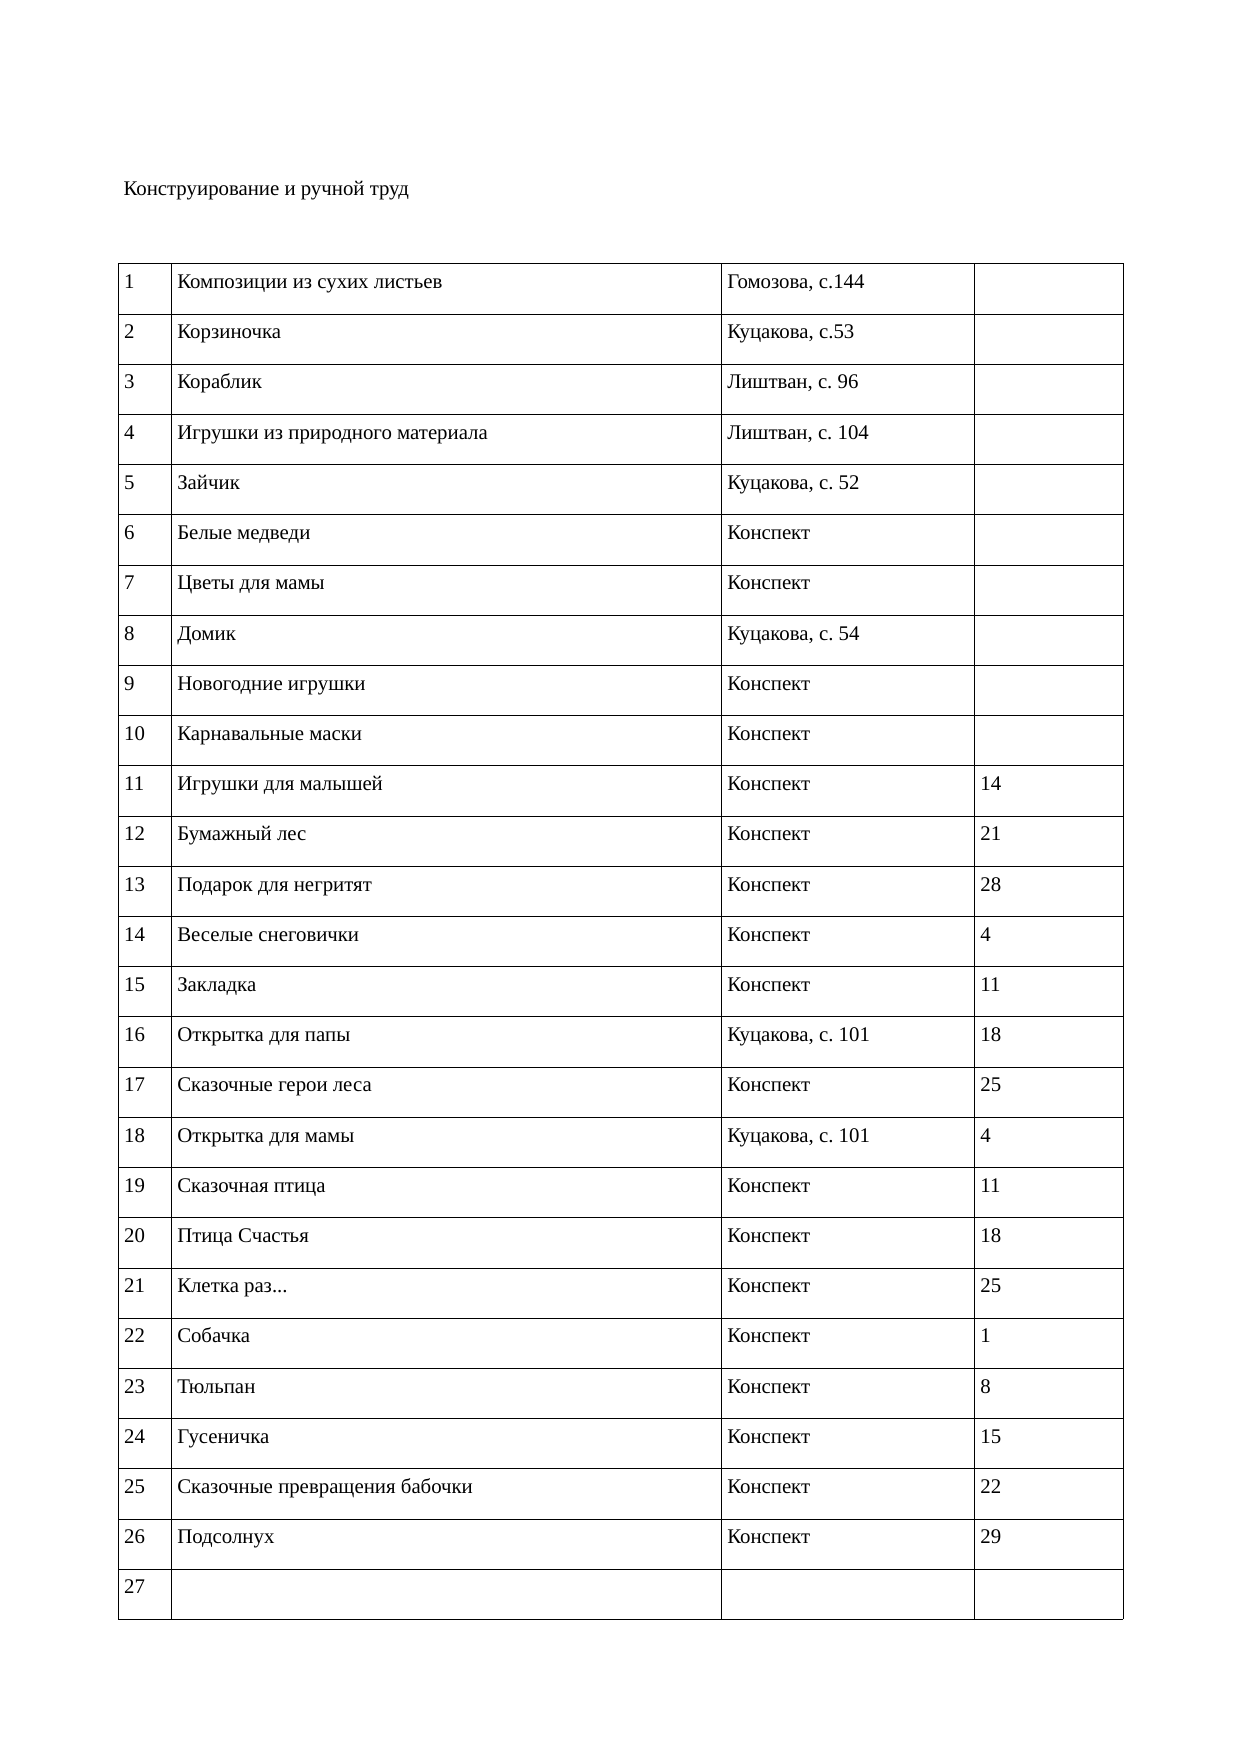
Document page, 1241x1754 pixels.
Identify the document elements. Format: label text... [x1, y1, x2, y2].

table_cell Конспект [722, 1168, 974, 1217]
table_cell 20 [119, 1218, 171, 1267]
table_header [975, 264, 1123, 313]
table_cell Куцакова, с.53 [722, 315, 974, 364]
table_cell Собачка [172, 1319, 721, 1368]
table_cell 17 [119, 1068, 171, 1117]
table_cell Карнавальные маски [172, 716, 721, 765]
table_cell 16 [119, 1017, 171, 1067]
table_cell Подсолнух [172, 1520, 721, 1569]
table_header Гомозова, с.144 [722, 264, 974, 313]
table_cell Домик [172, 616, 721, 665]
table_cell [172, 1570, 721, 1619]
table_cell 23 [119, 1369, 171, 1418]
table_cell [975, 1570, 1123, 1619]
table_cell 15 [975, 1419, 1123, 1468]
table_cell Лиштван, с. 104 [722, 415, 974, 464]
table_cell [975, 515, 1123, 564]
table_cell Открытка для папы [172, 1017, 721, 1067]
table_cell [975, 616, 1123, 665]
table_cell 7 [119, 566, 171, 615]
table_cell [975, 666, 1123, 715]
table_cell 12 [119, 817, 171, 866]
table_cell Конспект [722, 766, 974, 816]
table_cell Конспект [722, 867, 974, 916]
table_cell 18 [975, 1017, 1123, 1067]
table_cell Конспект [722, 1319, 974, 1368]
table_cell Сказочные герои леса [172, 1068, 721, 1117]
table_cell 22 [975, 1469, 1123, 1518]
table_cell Конспект [722, 515, 974, 564]
table_cell Конспект [722, 666, 974, 715]
table_cell 4 [119, 415, 171, 464]
table_cell Конспект [722, 1369, 974, 1418]
text Конструирование и ручной труд [118, 176, 1122, 200]
table_cell 22 [119, 1319, 171, 1368]
table_cell 6 [119, 515, 171, 564]
table_cell 9 [119, 666, 171, 715]
table_cell Куцакова, с. 54 [722, 616, 974, 665]
table_cell Открытка для мамы [172, 1118, 721, 1167]
table_cell 21 [975, 817, 1123, 866]
table_header 1 [119, 264, 171, 313]
table_cell Конспект [722, 917, 974, 966]
table_cell Куцакова, с. 52 [722, 465, 974, 514]
table_cell Конспект [722, 1419, 974, 1468]
table_cell 27 [119, 1570, 171, 1619]
table_cell Бумажный лес [172, 817, 721, 866]
table_cell Сказочная птица [172, 1168, 721, 1217]
table_cell 25 [975, 1068, 1123, 1117]
table_cell 18 [119, 1118, 171, 1167]
table_cell Куцакова, с. 101 [722, 1118, 974, 1167]
table_cell Лиштван, с. 96 [722, 365, 974, 414]
table_cell Конспект [722, 716, 974, 765]
table_cell Новогодние игрушки [172, 666, 721, 715]
table_cell 10 [119, 716, 171, 765]
table_cell 15 [119, 967, 171, 1016]
table_cell 2 [119, 315, 171, 364]
table_cell Птица Счастья [172, 1218, 721, 1267]
table_cell Игрушки для малышей [172, 766, 721, 816]
table_cell Веселые снеговички [172, 917, 721, 966]
table_header Композиции из сухих листьев [172, 264, 721, 313]
table_cell 19 [119, 1168, 171, 1217]
table_cell 14 [975, 766, 1123, 816]
table_cell 24 [119, 1419, 171, 1468]
table_cell Конспект [722, 1269, 974, 1318]
table_cell 11 [119, 766, 171, 816]
table_cell Белые медведи [172, 515, 721, 564]
table_cell 11 [975, 1168, 1123, 1217]
table_cell 8 [975, 1369, 1123, 1418]
table_cell Сказочные превращения бабочки [172, 1469, 721, 1518]
table_cell 1 [975, 1319, 1123, 1368]
table_cell Закладка [172, 967, 721, 1016]
table_cell Конспект [722, 1218, 974, 1267]
table_cell Конспект [722, 967, 974, 1016]
table_cell 14 [119, 917, 171, 966]
table_cell Корзиночка [172, 315, 721, 364]
table_cell [975, 566, 1123, 615]
table_cell [975, 716, 1123, 765]
table_cell Цветы для мамы [172, 566, 721, 615]
table_cell 4 [975, 917, 1123, 966]
table_cell Конспект [722, 1068, 974, 1117]
table_cell [975, 315, 1123, 364]
table_cell Конспект [722, 817, 974, 866]
table_cell 3 [119, 365, 171, 414]
table_cell 21 [119, 1269, 171, 1318]
table_cell 28 [975, 867, 1123, 916]
table_cell Куцакова, с. 101 [722, 1017, 974, 1067]
table_cell Игрушки из природного материала [172, 415, 721, 464]
table_cell [722, 1570, 974, 1619]
table_cell 8 [119, 616, 171, 665]
table_cell Конспект [722, 566, 974, 615]
table_cell 26 [119, 1520, 171, 1569]
table_cell 13 [119, 867, 171, 916]
table_cell Подарок для негритят [172, 867, 721, 916]
table_cell 4 [975, 1118, 1123, 1167]
table_cell [975, 465, 1123, 514]
table_cell Конспект [722, 1469, 974, 1518]
table_cell 5 [119, 465, 171, 514]
table_cell 29 [975, 1520, 1123, 1569]
table_cell Гусеничка [172, 1419, 721, 1468]
table_cell Кораблик [172, 365, 721, 414]
table_cell Клетка раз... [172, 1269, 721, 1318]
table_cell Зайчик [172, 465, 721, 514]
table_cell 11 [975, 967, 1123, 1016]
table_cell Тюльпан [172, 1369, 721, 1418]
table_cell 25 [975, 1269, 1123, 1318]
table_cell 18 [975, 1218, 1123, 1267]
table_cell [975, 415, 1123, 464]
table_cell [975, 365, 1123, 414]
table_cell 25 [119, 1469, 171, 1518]
table_cell Конспект [722, 1520, 974, 1569]
